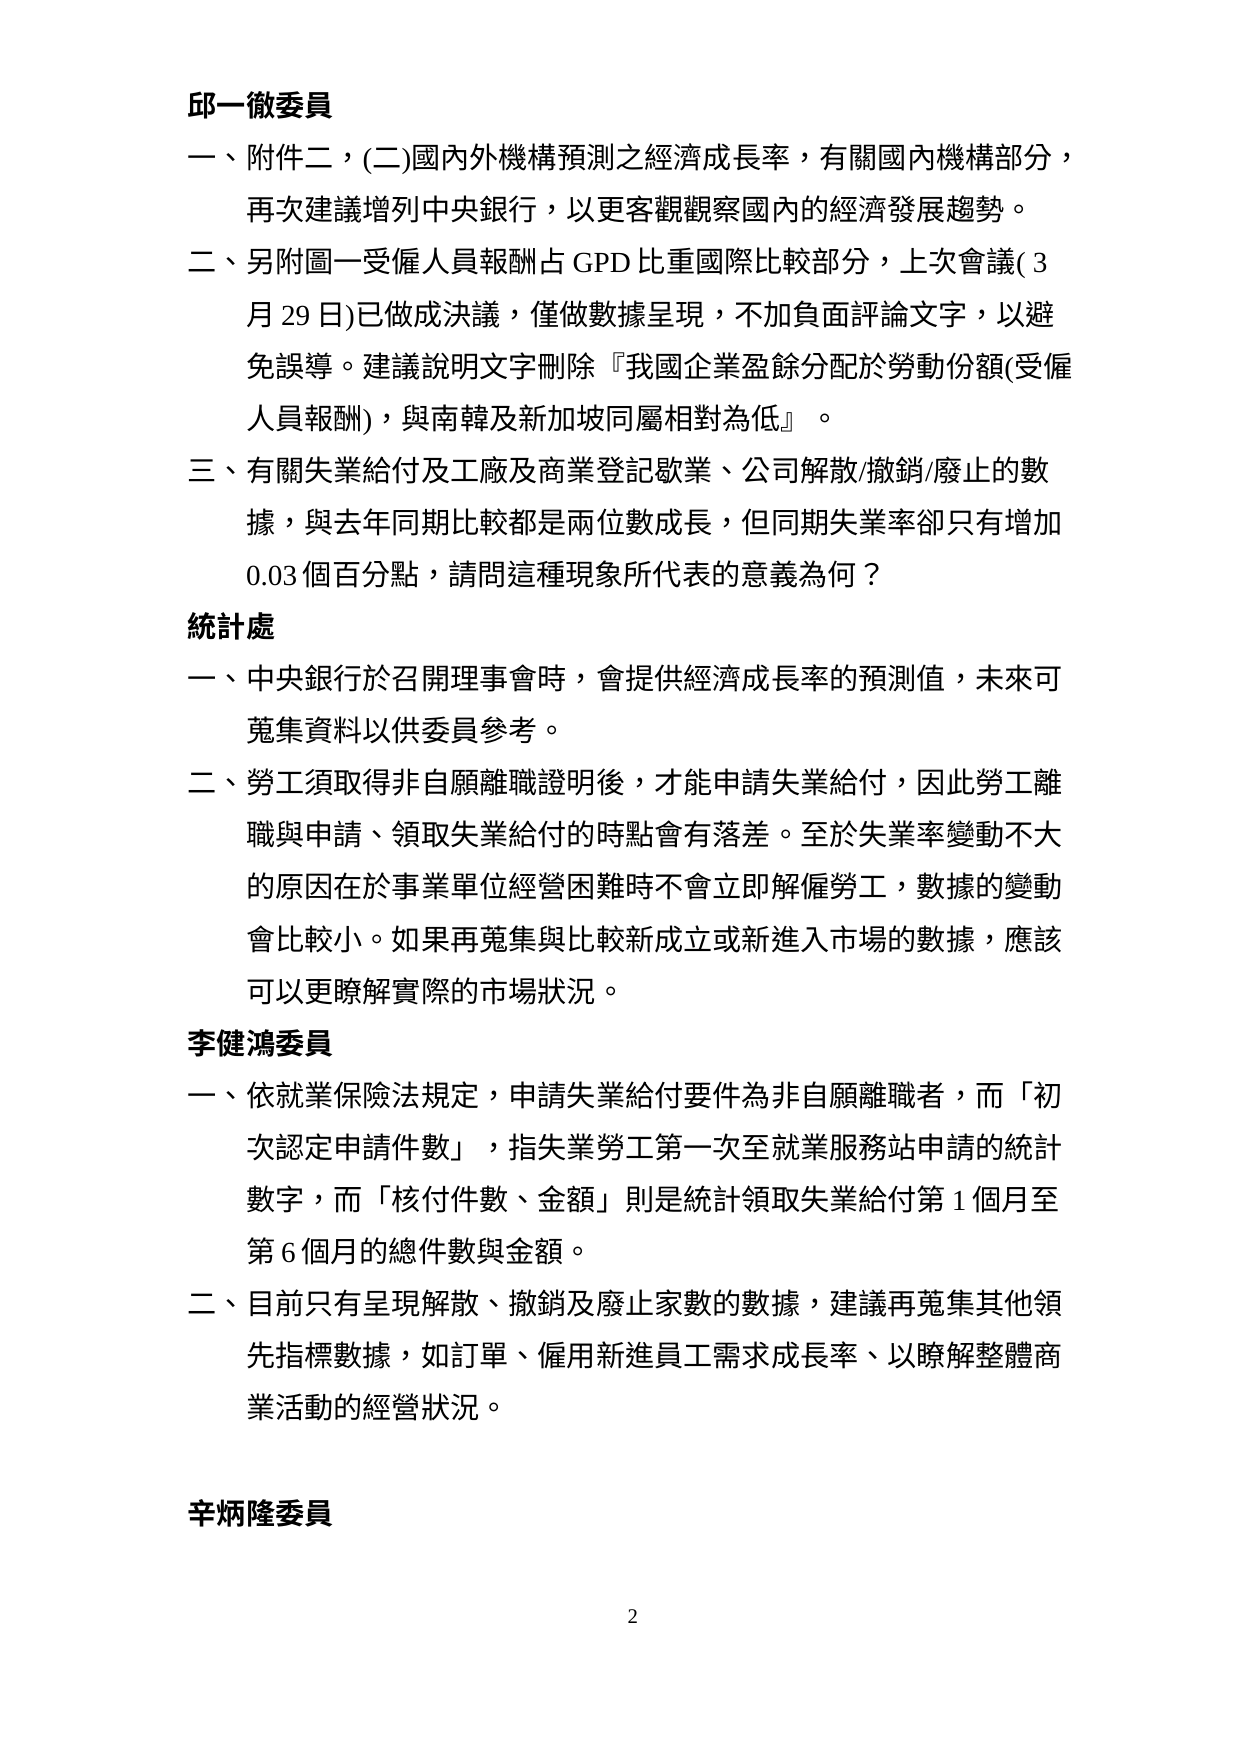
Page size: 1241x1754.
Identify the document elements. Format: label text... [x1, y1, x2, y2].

text 一、依就業保險法規定，申請失業給付要件為非自願離職者，而「初次認定申請件數」，指失業勞工第一次至就業服務站申請的統計數字，而「核付件數、金額」則是統計領取失業給付第1個月至第6個月的總件數與金額。 [187, 1064, 1078, 1273]
text 二、另附圖一受僱人員報酬占GPD比重國際比較部分，上次會議( 3月29日)已做成決議，僅做數據呈現，不加負面評論文字，以避免誤導。建議說明文字刪除『我國企業盈餘分配於勞動份額(受僱人員報酬)，與南韓及新加坡同屬相對為低』。 [187, 231, 1078, 439]
text 一、中央銀行於召開理事會時，會提供經濟成長率的預測值，未來可蒐集資料以供委員參考。 [187, 648, 1078, 752]
text 邱一徹委員 [187, 75, 1078, 127]
text 李健鴻委員 [187, 1012, 1078, 1064]
text 二、目前只有呈現解散、撤銷及廢止家數的數據，建議再蒐集其他領先指標數據，如訂單、僱用新進員工需求成長率、以瞭解整體商業活動的經營狀況。 [187, 1273, 1078, 1429]
text 統計處 [187, 596, 1078, 648]
text 三、有關失業給付及工廠及商業登記歇業、公司解散/撤銷/廢止的數據，與去年同期比較都是兩位數成長，但同期失業率卻只有增加0.03個百分點，請問這種現象所代表的意義為何？ [187, 439, 1078, 596]
text 一、附件二，(二)國內外機構預測之經濟成長率，有關國內機構部分，再次建議增列中央銀行，以更客觀觀察國內的經濟發展趨勢。 [187, 127, 1078, 231]
text 辛炳隆委員 [187, 1481, 1078, 1535]
text 二、勞工須取得非自願離職證明後，才能申請失業給付，因此勞工離職與申請、領取失業給付的時點會有落差。至於失業率變動不大的原因在於事業單位經營困難時不會立即解僱勞工，數據的變動會比較小。如果再蒐集與比較新成立或新進入市場的數據，應該可以更瞭解實際的市場狀況。 [187, 752, 1078, 1012]
